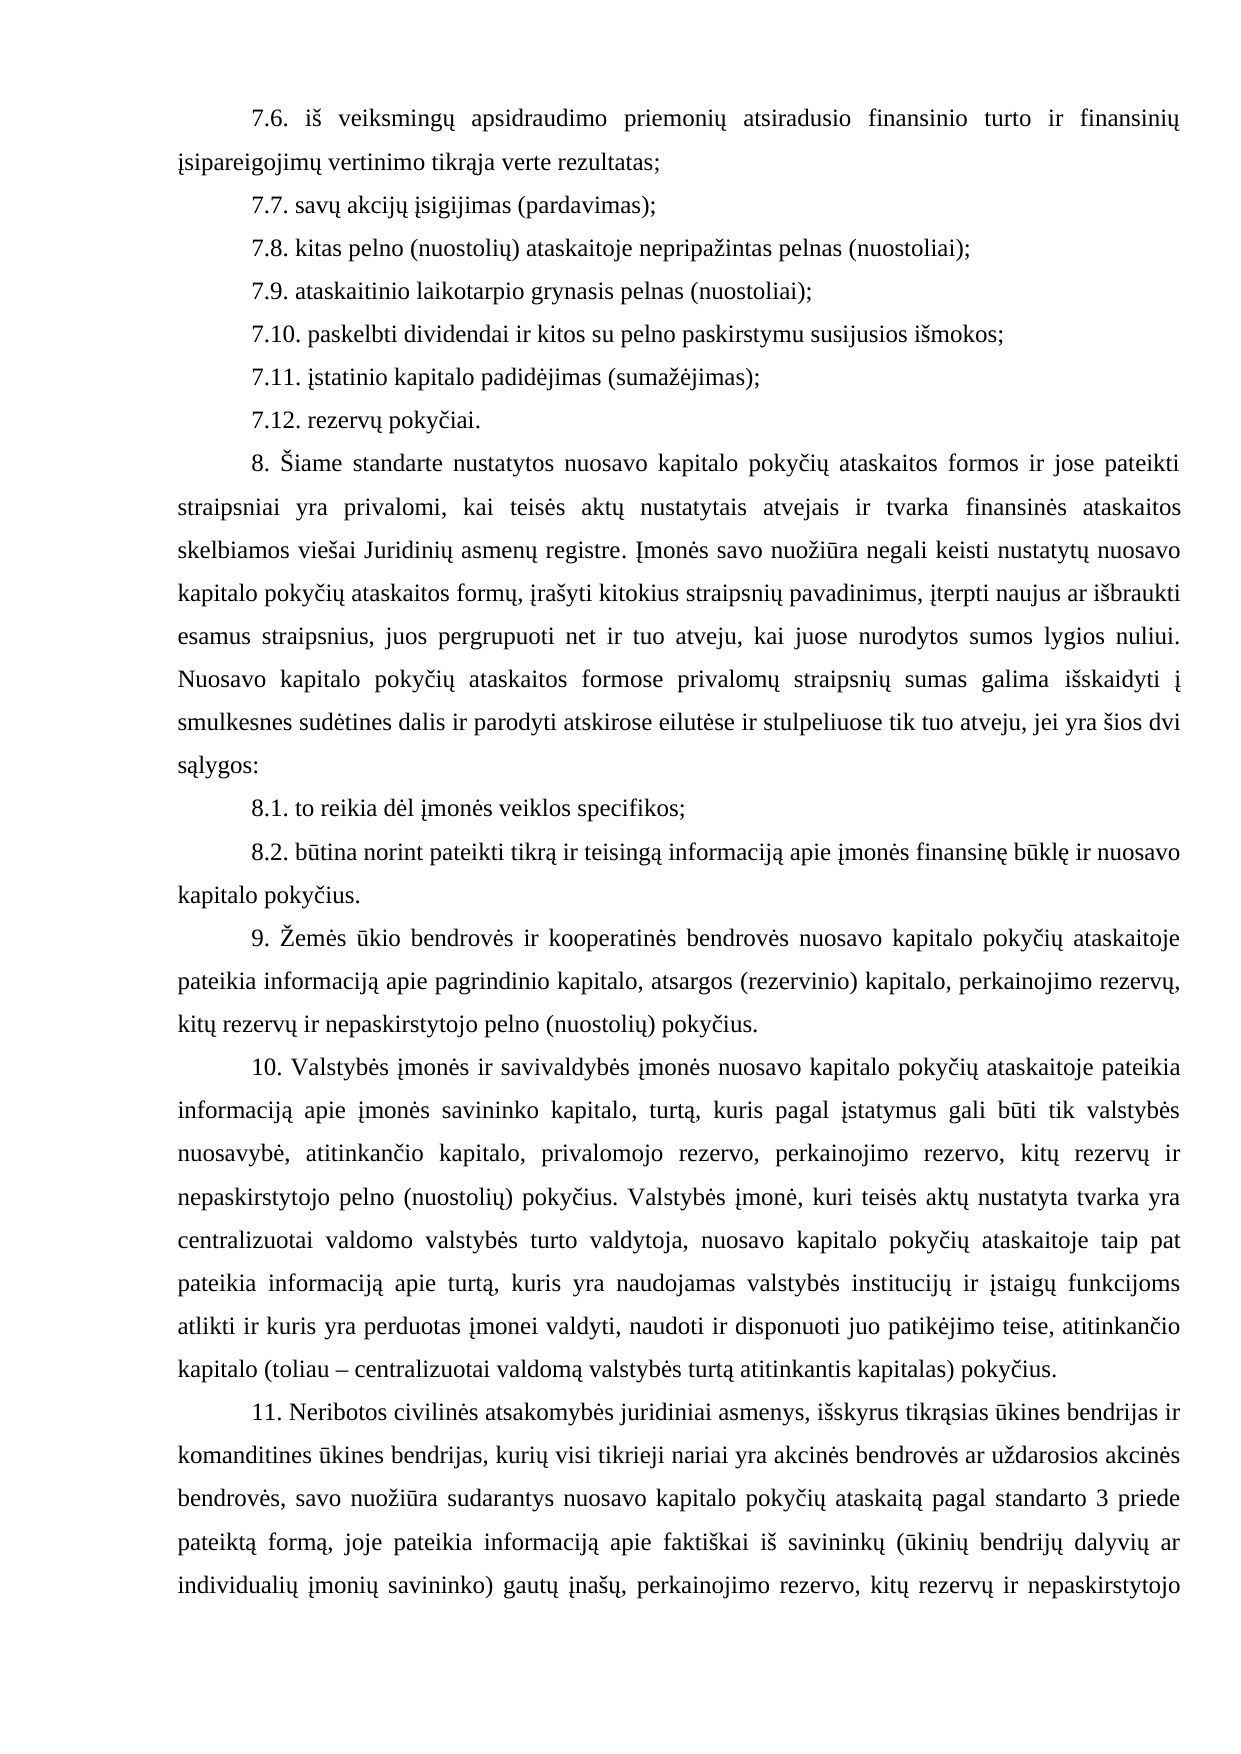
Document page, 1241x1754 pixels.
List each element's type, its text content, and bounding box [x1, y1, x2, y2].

text 7.6. iš veiksmingų apsidraudimo priemonių atsiradusio finansinio turto ir finansinių įsipareigojimų vertinimo tikrąja verte rezultatas; [177, 103, 1181, 175]
text 7.8. kitas pelno (nuostolių) ataskaitoje nepripažintas pelnas (nuostoliai); [177, 233, 1181, 262]
text 8.1. to reikia dėl įmonės veiklos specifikos; [177, 793, 1181, 822]
text 11. Neribotos civilinės atsakomybės juridiniai asmenys, išskyrus tikrąsias ūkines bendrijas ir komanditines ūkines bendrijas, kurių visi tikrieji nariai yra akcinės bendrovės ar uždarosios akcinės bendrovės, savo nuožiūra sudarantys nuosavo kapitalo pokyčių ataskaitą pagal standarto 3 priede pateiktą formą, joje pateikia informaciją apie faktiškai iš savininkų (ūkinių bendrijų dalyvių ar individualių įmonių savininko) gautų įnašų, perkainojimo rezervo, kitų rezervų ir nepaskirstytojo [177, 1397, 1181, 1598]
text 9. Žemės ūkio bendrovės ir kooperatinės bendrovės nuosavo kapitalo pokyčių ataskaitoje pateikia informaciją apie pagrindinio kapitalo, atsargos (rezervinio) kapitalo, perkainojimo rezervų, kitų rezervų ir nepaskirstytojo pelno (nuostolių) pokyčius. [177, 923, 1181, 1038]
text 7.9. ataskaitinio laikotarpio grynasis pelnas (nuostoliai); [177, 276, 1181, 305]
text 8.2. būtina norint pateikti tikrą ir teisingą informaciją apie įmonės finansinę būklę ir nuosavo kapitalo pokyčius. [177, 837, 1181, 908]
text 8. Šiame standarte nustatytos nuosavo kapitalo pokyčių ataskaitos formos ir jose pateikti straipsniai yra privalomi, kai teisės aktų nustatytais atvejais ir tvarka finansinės ataskaitos skelbiamos viešai Juridinių asmenų registre. Įmonės savo nuožiūra negali keisti nustatytų nuosavo kapitalo pokyčių ataskaitos formų, įrašyti kitokius straipsnių pavadinimus, įterpti naujus ar išbraukti esamus straipsnius, juos pergrupuoti net ir tuo atveju, kai juose nurodytos sumos lygios nuliui. Nuosavo kapitalo pokyčių ataskaitos formose privalomų straipsnių sumas galima išskaidyti į smulkesnes sudėtines dalis ir parodyti atskirose eilutėse ir stulpeliuose tik tuo atveju, jei yra šios dvi sąlygos: [177, 448, 1181, 779]
text 7.10. paskelbti dividendai ir kitos su pelno paskirstymu susijusios išmokos; [177, 319, 1181, 348]
text 7.11. įstatinio kapitalo padidėjimas (sumažėjimas); [177, 362, 1181, 391]
text 10. Valstybės įmonės ir savivaldybės įmonės nuosavo kapitalo pokyčių ataskaitoje pateikia informaciją apie įmonės savininko kapitalo, turtą, kuris pagal įstatymus gali būti tik valstybės nuosavybė, atitinkančio kapitalo, privalomojo rezervo, perkainojimo rezervo, kitų rezervų ir nepaskirstytojo pelno (nuostolių) pokyčius. Valstybės įmonė, kuri teisės aktų nustatyta tvarka yra centralizuotai valdomo valstybės turto valdytoja, nuosavo kapitalo pokyčių ataskaitoje taip pat pateikia informaciją apie turtą, kuris yra naudojamas valstybės institucijų ir įstaigų funkcijoms atlikti ir kuris yra perduotas įmonei valdyti, naudoti ir disponuoti juo patikėjimo teise, atitinkančio kapitalo (toliau – centralizuotai valdomą valstybės turtą atitinkantis kapitalas) pokyčius. [177, 1052, 1181, 1383]
text 7.7. savų akcijų įsigijimas (pardavimas); [177, 190, 1181, 218]
text 7.12. rezervų pokyčiai. [177, 405, 1181, 434]
